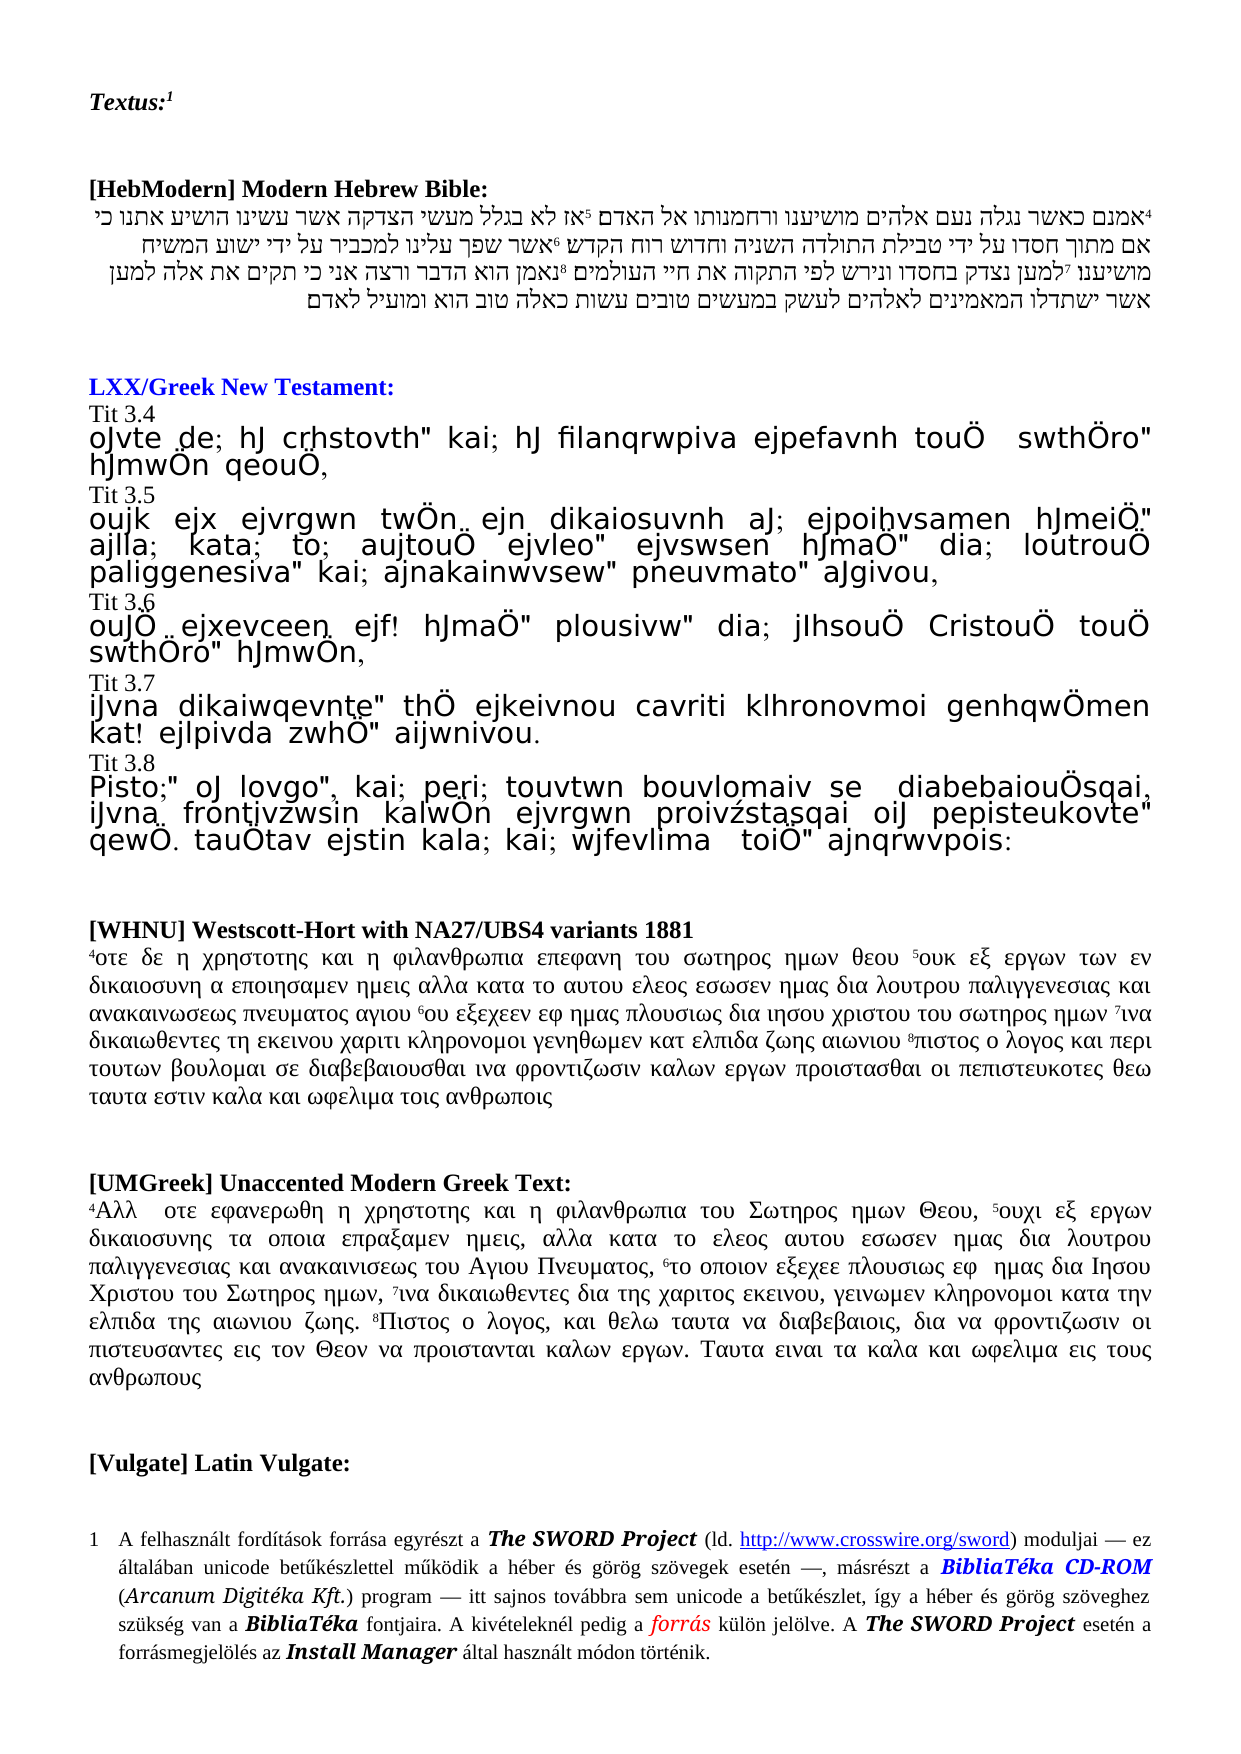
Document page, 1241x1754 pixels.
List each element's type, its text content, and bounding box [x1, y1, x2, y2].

text Tit 3.8 [88, 749, 1152, 777]
text Tit 3.4 [88, 401, 1152, 428]
text Tit 3.7 [88, 669, 1152, 697]
text [UMGreek] Unaccented Modern Greek Text: [88, 1169, 1152, 1196]
text LXX/Greek New Testament: [88, 373, 1152, 401]
text oujk ejx ejvrgwn twÖn ejn dikaiosuvnh aJ; ejpoihvsamen hJmeiÖ" ajlla; kata; to; aujtouÖ ejvleo" ejvswsen hJmaÖ" dia; loutrouÖ paliggenesiva" kai; ajnakainwvsew" pneuvmato" aJgivou, [88, 509, 1152, 588]
text oJvte de; hJ crhstovth" kai; hJ filanqrwpiva ejpefavnh touÖ swthÖro" hJmwÖn qeouÖ, [88, 428, 1152, 481]
text Tit 3.6 [88, 588, 1152, 616]
text A felhasznált fordítások forrása egyrészt a The SWORD Project (ld. http://www.crosswire.org/sword) moduljai — ez általában unicode betűkészlettel működik a héber és görög szövegek esetén —, másrészt a BibliaTéka CD-ROM (Arcanum Digitéka Kft.) program — itt sajnos továbbra sem unicode a betűkészlet, így a héber és görög szöveghez szükség van a BibliaTéka fontjaira. A kivételeknél pedig a forrás külön jelölve. A The SWORD Project esetén a forrásmegjelölés az Install Manager által használt módon történik. [88, 1524, 1152, 1665]
text [Vulgate] Latin Vulgate: [88, 1449, 1152, 1477]
text ouJÖ ejxevceen ejf! hJmaÖ" plousivw" dia; jIhsouÖ CristouÖ touÖ swthÖro" hJmwÖn, [88, 616, 1152, 669]
text Tit 3.5 [88, 481, 1152, 509]
text 4οτε δε η χρηστοτης και η φιλανθρωπια επεφανη του σωτηρος ημων θεου 5ουκ εξ εργων των εν δικαιοσυνη α εποιησαμεν ημεις αλλα κατα το αυτου ελεος εσωσεν ημας δια λουτρου παλιγγενεσιας και ανακαινωσεως πνευματος αγιου 6ου εξεχεεν εφ ημας πλουσιως δια ιησου χριστου του σωτηρος ημων 7ινα δικαιωθεντες τη εκεινου χαριτι κληρονομοι γενηθωμεν κατ ελπιδα ζωης αιωνιου 8πιστος ο λογος και περι τουτων βουλομαι σε διαβεβαιουσθαι ινα φροντιζωσιν καλων εργων προιστασθαι οι πεπιστευκοτες θεω ταυτα εστιν καλα και ωφελιμα τοις ανθρωποις [88, 943, 1152, 1110]
text [WHNU] Westscott-Hort with NA27/UBS4 variants 1881 [88, 916, 1152, 943]
text Textus: [88, 88, 1152, 116]
text [HebModern] Modern Hebrew Bible: [88, 175, 1152, 203]
text 4אמנם כאשר נגלה נעם אלהים מושיענו ורחמנותו אל האדם׃ 5אז לא בגלל מעשי הצדקה אשר עשינו הושיע אתנו כי אם מתוך חסדו על ידי טבילת התולדה השניה וחדוש רוח הקדש׃ 6אשר שפך עלינו למכביר על ידי ישוע המשיח מושיענו׃ 7למען נצדק בחסדו ונירש לפי התקוה את חיי העולמים׃ 8נאמן הוא הדבר ורצה אני כי תקים את אלה למען אשר ישתדלו המאמינים לאלהים לעשק במעשים טובים עשות כאלה טוב הוא ומועיל לאדם׃ [88, 203, 1152, 314]
text Pisto;" oJ lovgo", kai; peri; touvtwn bouvlomaiv se diabebaiouÖsqai, iJvna frontivzwsin kalwÖn ejvrgwn proivźstasqai oiJ pepisteukovte" qewÖ. tauÖtav ejstin kala; kai; wjfevlima toiÖ" ajnqrwvpois: [88, 777, 1152, 857]
text iJvna dikaiwqevnte" thÖ ejkeivnou cavriti klhronovmoi genhqwÖmen kat! ejlpivda zwhÖ" aijwnivou. [88, 697, 1152, 749]
text 4Αλλ οτε εφανερωθη η χρηστοτης και η φιλανθρωπια του Σωτηρος ημων Θεου, 5ουχι εξ εργων δικαιοσυνης τα οποια επραξαμεν ημεις, αλλα κατα το ελεος αυτου εσωσεν ημας δια λουτρου παλιγγενεσιας και ανακαινισεως του Αγιου Πνευματος, 6το οποιον εξεχεε πλουσιως εφ ημας δια Ιησου Χριστου του Σωτηρος ημων, 7ινα δικαιωθεντες δια της χαριτος εκεινου, γεινωμεν κληρονομοι κατα την ελπιδα της αιωνιου ζωης. 8Πιστος ο λογος, και θελω ταυτα να διαβεβαιοις, δια να φροντιζωσιν οι πιστευσαντες εις τον Θεον να προιστανται καλων εργων. Ταυτα ειναι τα καλα και ωφελιμα εις τους ανθρωπους [88, 1196, 1152, 1390]
